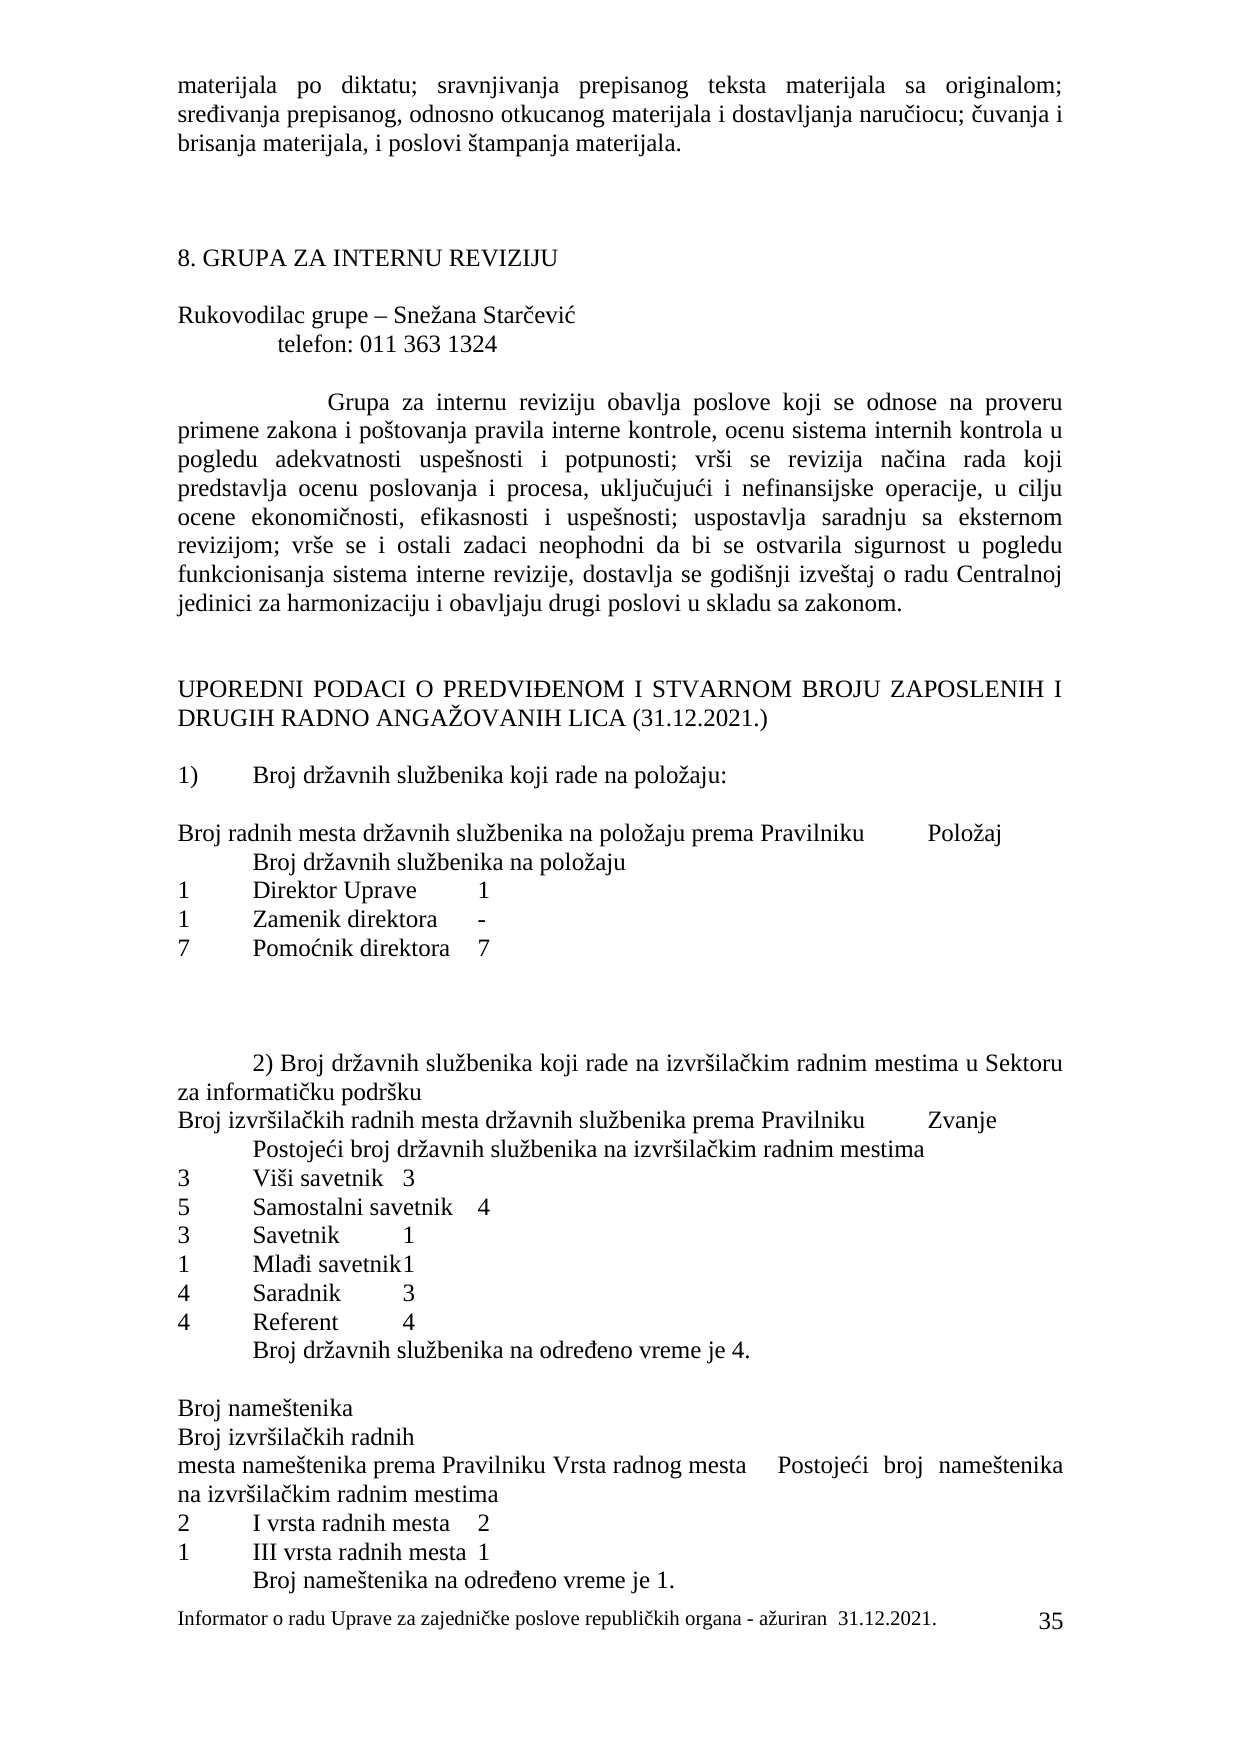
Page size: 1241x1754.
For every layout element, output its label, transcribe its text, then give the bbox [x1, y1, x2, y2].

text 1) Broj državnih službenika koji rade na položaju: [177, 760, 1063, 789]
text 3 Viši savetnik 3 [177, 1163, 1063, 1192]
text 4 Referent 4 [177, 1307, 1063, 1335]
text Rukovodilac grupe – Snežana Starčević [177, 300, 1063, 329]
text 3 Savetnik 1 [177, 1220, 1063, 1249]
text 2 I vrsta radnih mesta 2 [177, 1508, 1063, 1537]
text 5 Samostalni savetnik 4 [177, 1192, 1063, 1220]
text telefon: 011 363 1324 [177, 329, 1063, 358]
text Broj radnih mesta državnih službenika na položaju prema Pravilniku Položaj Broj državnih službenika na položaju [177, 818, 1063, 875]
text 1 Zamenik direktora - [177, 904, 1063, 933]
text Grupa za internu reviziju obavlja poslove koji se odnose na proveru primene zakona i poštovanja pravila interne kontrole, ocenu sistema internih kontrola u pogledu adekvatnosti uspešnosti i potpunosti; vrši se revizija načina rada koji predstavlja ocenu poslovanja i procesa, uključujući i nefinansijske operacije, u cilju ocene ekonomičnosti, efikasnosti i uspešnosti; uspostavlja saradnju sa eksternom revizijom; vrše se i ostali zadaci neophodni da bi se ostvarila sigurnost u pogledu funkcionisanja sistema interne revizije, dostavlja se godišnji izveštaj o radu Centralnoj jedinici za harmonizaciju i obavljaju drugi poslovi u skladu sa zakonom. [177, 387, 1063, 617]
text 4 Saradnik 3 [177, 1278, 1063, 1307]
text 8. GRUPA ZA INTERNU REVIZIJU [177, 243, 1063, 272]
text 1 III vrsta radnih mesta 1 [177, 1537, 1063, 1565]
text Broj izvršilačkih radnih [177, 1422, 1063, 1450]
text Broj nameštenika na određeno vreme je 1. [177, 1565, 1063, 1594]
text 2) Broj državnih službenika koji rade na izvršilačkim radnim mestima u Sektoru za informatičku podršku [177, 1048, 1063, 1105]
text 1 Mlađi savetnik 1 [177, 1249, 1063, 1278]
text materijala po diktatu; sravnjivanja prepisanog teksta materijala sa originalom; sređivanja prepisanog, odnosno otkucanog materijala i dostavljanja naručiocu; čuvanja i brisanja materijala, i poslovi štampanja materijala. [177, 70, 1063, 157]
text Broj izvršilačkih radnih mesta državnih službenika prema Pravilniku Zvanje Postojeći broj državnih službenika na izvršilačkim radnim mestima [177, 1105, 1063, 1163]
text Broj nameštenika [177, 1393, 1063, 1422]
text Broj državnih službenika na određeno vreme je 4. [177, 1335, 1063, 1364]
text mesta nameštenika prema Pravilniku Vrsta radnog mesta Postojeći broj nameštenika na izvršilačkim radnim mestima [177, 1450, 1063, 1508]
text 7 Pomoćnik direktora 7 [177, 933, 1063, 962]
text 1 Direktor Uprave 1 [177, 875, 1063, 904]
text UPOREDNI PODACI O PREDVIĐENOM I STVARNOM BROJU ZAPOSLENIH I DRUGIH RADNO ANGAŽOVANIH LICA (31.12.2021.) [177, 674, 1063, 732]
